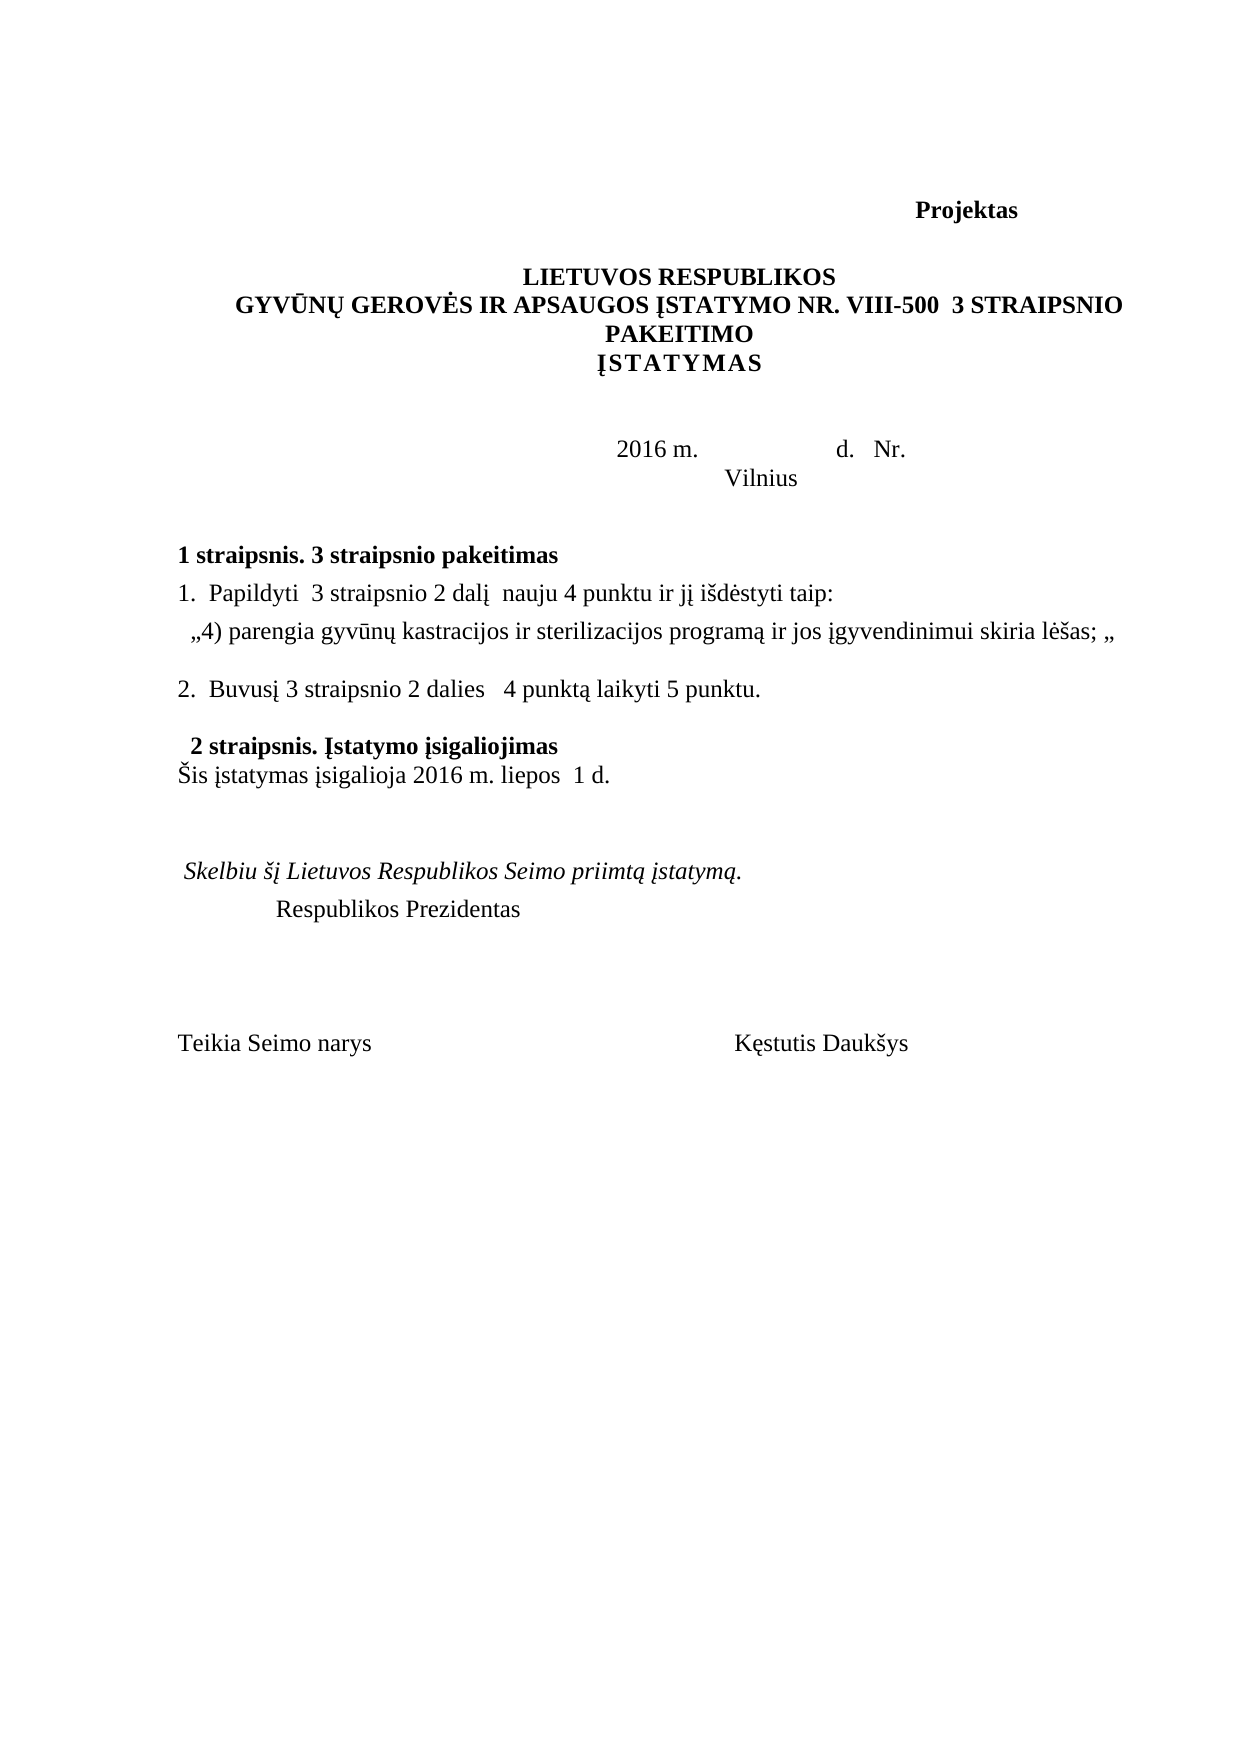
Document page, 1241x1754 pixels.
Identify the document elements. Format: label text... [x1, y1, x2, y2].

text LIETUVOS RESPUBLIKOS [177, 262, 1181, 291]
text 2 straipsnis. Įstatymo įsigaliojimas [177, 731, 1181, 760]
text Teikia Seimo narys Kęstutis Daukšys [177, 1028, 1181, 1057]
text 1. Papildyti 3 straipsnio 2 dalį nauju 4 punktu ir jį išdėstyti taip: [177, 578, 1181, 607]
text 1 straipsnis. 3 straipsnio pakeitimas [177, 540, 1181, 568]
text 2. Buvusį 3 straipsnio 2 dalies 4 punktą laikyti 5 punktu. [177, 674, 1181, 703]
text Šis įstatymas įsigalioja 2016 m. liepos 1 d. [177, 760, 1181, 789]
text „4) parengia gyvūnų kastracijos ir sterilizacijos programą ir jos įgyvendinimui skiria lėšas; „ [177, 616, 1181, 645]
text Projektas [177, 195, 1181, 223]
text GYVŪNŲ GEROVĖS IR APSAUGOS ĮSTATYMO NR. VIII-500 3 STRAIPSNIO PAKEITIMO [177, 291, 1181, 348]
text 2016 m. d. Nr. [266, 434, 1181, 463]
text Vilnius [266, 463, 1181, 492]
text ĮSTATYMAS [177, 348, 1181, 377]
text Respublikos Prezidentas [276, 894, 1181, 923]
text Skelbiu šį Lietuvos Respublikos Seimo priimtą įstatymą. [177, 856, 1181, 885]
